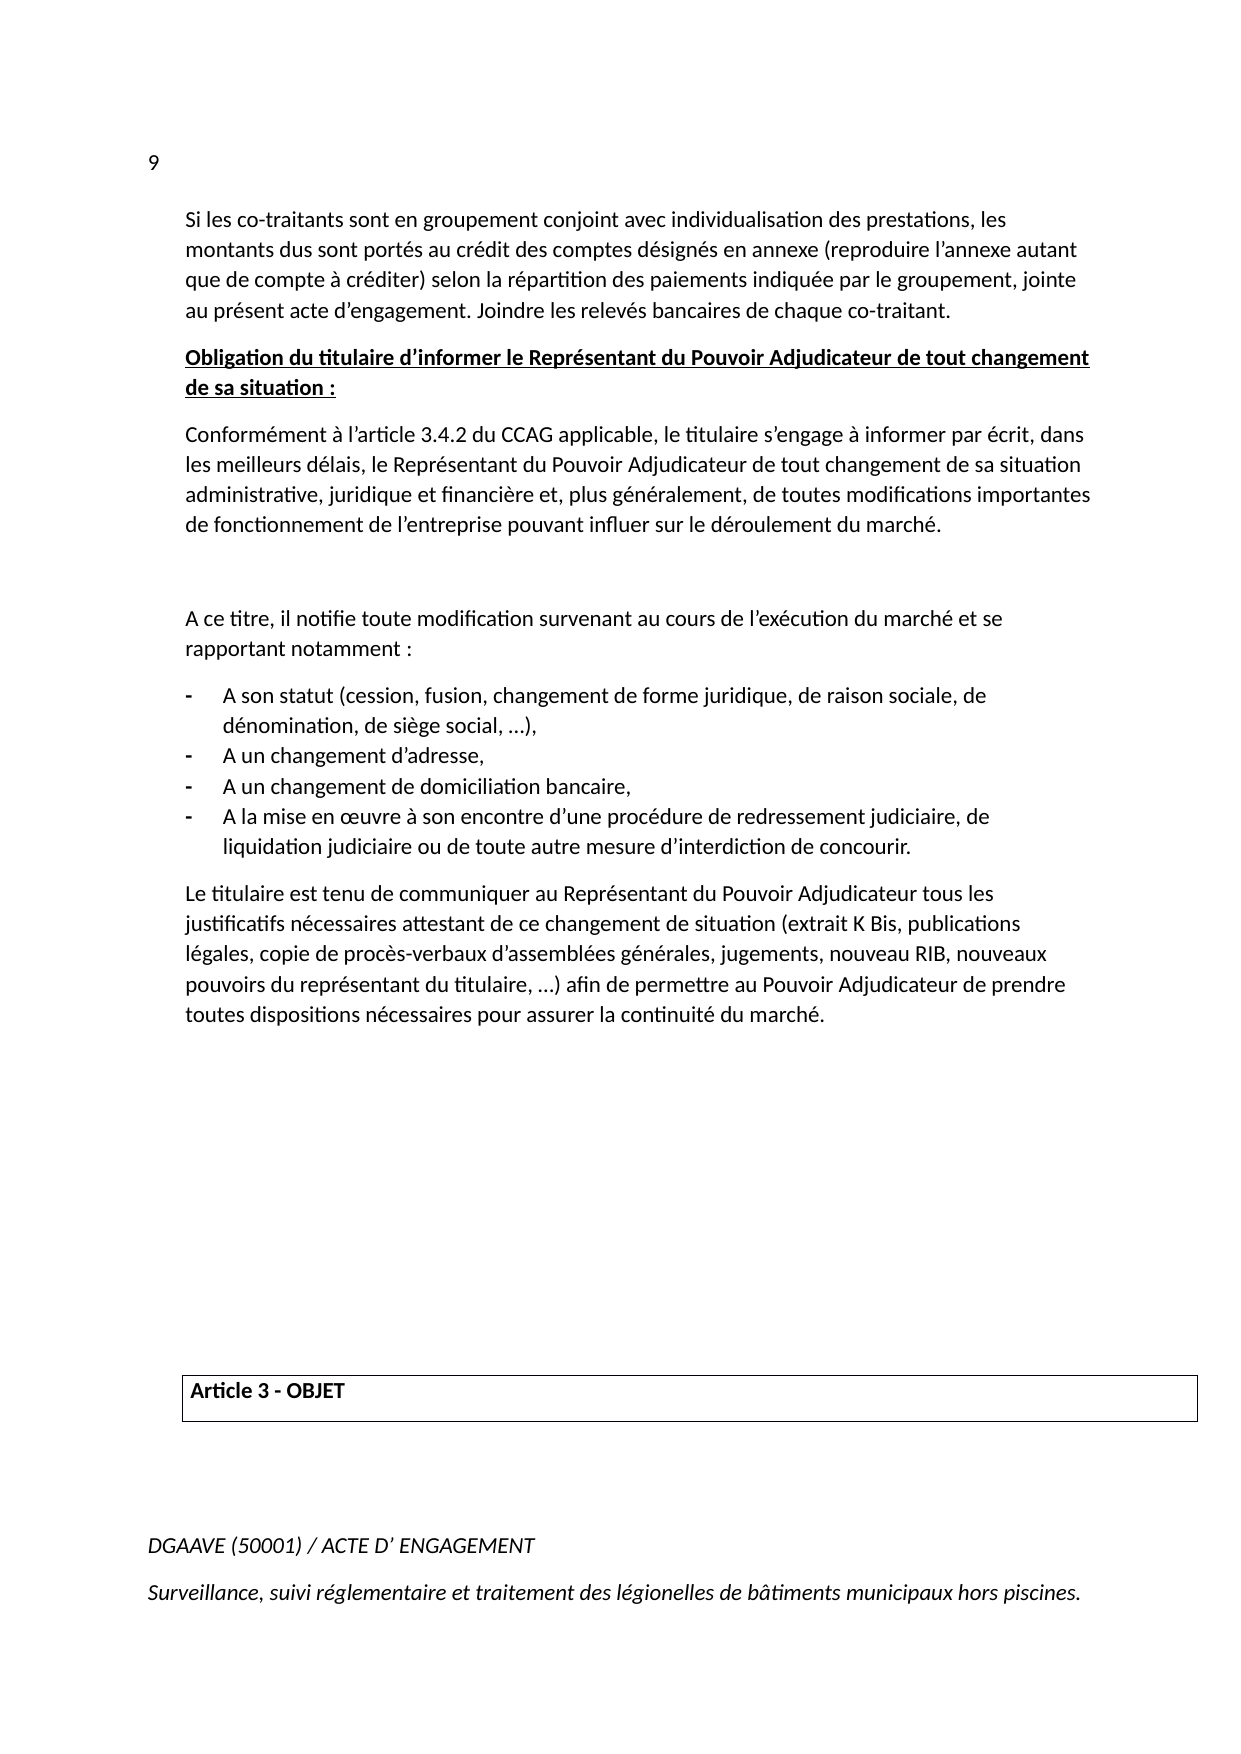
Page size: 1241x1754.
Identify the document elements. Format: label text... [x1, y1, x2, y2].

text A ce titre, il notifie toute modification survenant au cours de l’exécution du marché et se rapportant notamment : [185, 604, 1093, 662]
text Si les co-traitants sont en groupement conjoint avec individualisation des prestations, les montants dus sont portés au crédit des comptes désignés en annexe (reproduire l’annexe autant que de compte à créditer) selon la répartition des paiements indiquée par le groupement, jointe au présent acte d’engagement. Joindre les relevés bancaires de chaque co-traitant. [185, 205, 1093, 324]
list A la mise en œuvre à son encontre d’une procédure de redressement judiciaire, de liquidation judiciaire ou de toute autre mesure d’interdiction de concourir. [185, 802, 1093, 860]
text Le titulaire est tenu de communiquer au Représentant du Pouvoir Adjudicateur tous les justificatifs nécessaires attestant de ce changement de situation (extrait K Bis, publications légales, copie de procès-verbaux d’assemblées générales, jugements, nouveau RIB, nouveaux pouvoirs du représentant du titulaire, …) afin de permettre au Pouvoir Adjudicateur de prendre toutes dispositions nécessaires pour assurer la continuité du marché. [185, 879, 1093, 1028]
table_header Article 3 - OBJET [183, 1376, 1197, 1421]
text Obligation du titulaire d’informer le Représentant du Pouvoir Adjudicateur de tout changement de sa situation : [185, 343, 1093, 401]
list A un changement de domiciliation bancaire, [185, 772, 1093, 800]
list A un changement d’adresse, [185, 742, 1093, 769]
list A son statut (cession, fusion, changement de forme juridique, de raison sociale, de dénomination, de siège social, …), [185, 681, 1093, 739]
text Conformément à l’article 3.4.2 du CCAG applicable, le titulaire s’engage à informer par écrit, dans les meilleurs délais, le Représentant du Pouvoir Adjudicateur de tout changement de sa situation administrative, juridique et financière et, plus généralement, de toutes modifications importantes de fonctionnement de l’entreprise pouvant influer sur le déroulement du marché. [185, 420, 1093, 538]
